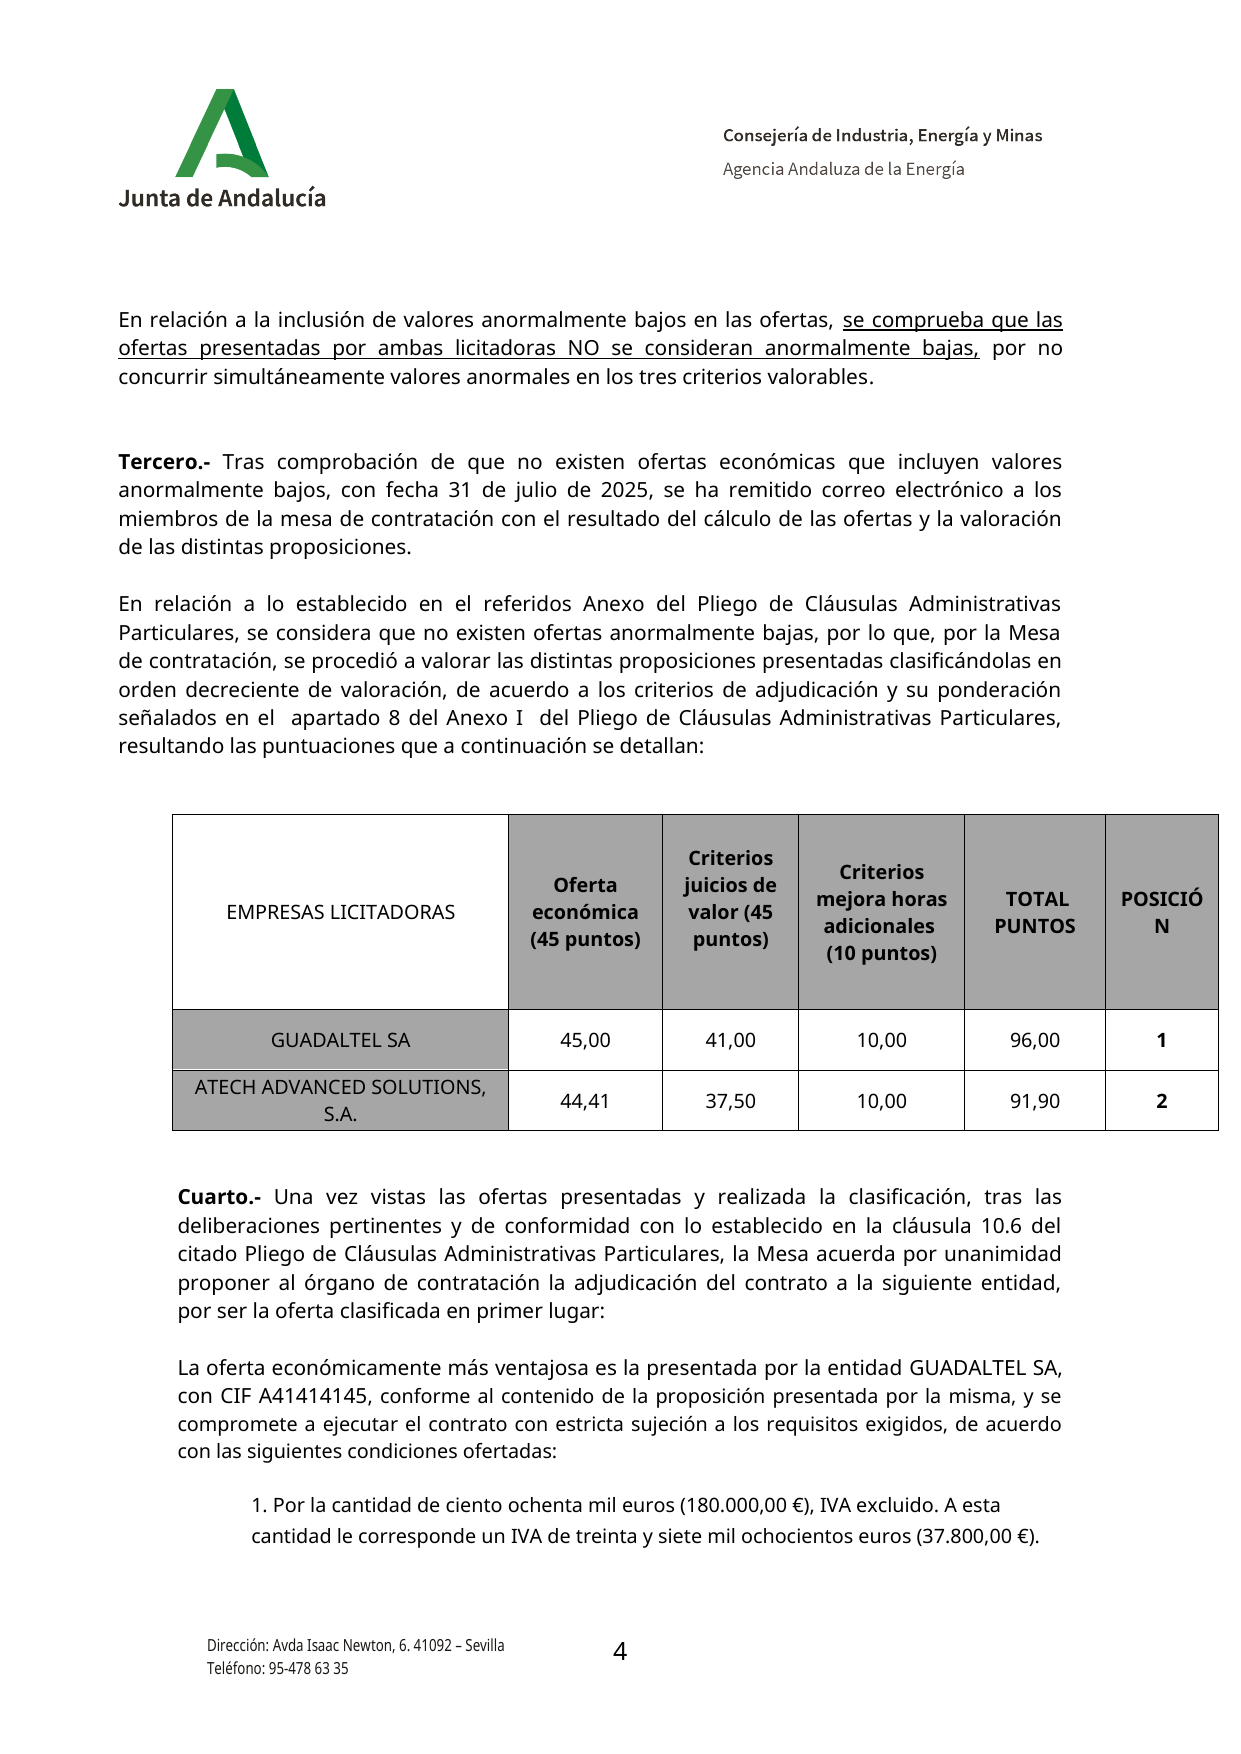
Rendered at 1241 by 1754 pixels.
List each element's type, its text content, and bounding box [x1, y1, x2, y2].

table_cell 37,50 [663, 1071, 798, 1130]
table_header TOTAL PUNTOS [965, 815, 1105, 1009]
text En relación a la inclusión de valores anormalmente bajos en las ofertas, se comprueba que las ofertas presentadas por ambas licitadoras NO se consideran anormalmente bajas, por no concurrir simultáneamente valores anormales en los tres criterios valorables. [118, 305, 1063, 390]
table_cell 45,00 [509, 1010, 662, 1069]
table_cell 10,00 [799, 1010, 964, 1069]
text Cuarto.- Una vez vistas las ofertas presentadas y realizada la clasificación, tras las deliberaciones pertinentes y de conformidad con lo establecido en la cláusula 10.6 del citado Pliego de Cláusulas Administrativas Particulares, la Mesa acuerda por unanimidad proponer al órgano de contratación la adjudicación del contrato a la siguiente entidad, por ser la oferta clasificada en primer lugar: [177, 1182, 1063, 1325]
text La oferta económicamente más ventajosa es la presentada por la entidad GUADALTEL SA, con CIF A41414145, conforme al contenido de la proposición presentada por la misma, y se compromete a ejecutar el contrato con estricta sujeción a los requisitos exigidos, de acuerdo con las siguientes condiciones ofertadas: [177, 1353, 1063, 1464]
table_cell GUADALTEL SA [173, 1010, 508, 1069]
table_cell 41,00 [663, 1010, 798, 1069]
table_header Criterios juicios de valor (45 puntos) [663, 815, 798, 1009]
text 1. Por la cantidad de ciento ochenta mil euros (180.000,00 €), IVA excluido. A esta cantidad le corresponde un IVA de treinta y siete mil ochocientos euros (37.800,00 €). [251, 1491, 1063, 1549]
picture [0, 0, 1241, 217]
table_cell 96,00 [965, 1010, 1105, 1069]
table_header Oferta económica (45 puntos) [509, 815, 662, 1009]
table_cell 2 [1106, 1071, 1218, 1130]
table_cell 1 [1106, 1010, 1218, 1069]
table_header Criterios mejora horas adicionales (10 puntos) [799, 815, 964, 1009]
text Tercero.- Tras comprobación de que no existen ofertas económicas que incluyen valores anormalmente bajos, con fecha 31 de julio de 2025, se ha remitido correo electrónico a los miembros de la mesa de contratación con el resultado del cálculo de las ofertas y la valoración de las distintas proposiciones. [118, 447, 1063, 561]
table_header EMPRESAS LICITADORAS [173, 815, 508, 1009]
table_cell 91,90 [965, 1071, 1105, 1130]
table_cell ATECH ADVANCED SOLUTIONS, S.A. [173, 1071, 508, 1130]
table_cell 10,00 [799, 1071, 964, 1130]
table_cell 44,41 [509, 1071, 662, 1130]
text En relación a lo establecido en el referidos Anexo del Pliego de Cláusulas Administrativas Particulares, se considera que no existen ofertas anormalmente bajas, por lo que, por la Mesa de contratación, se procedió a valorar las distintas proposiciones presentadas clasificándolas en orden decreciente de valoración, de acuerdo a los criterios de adjudicación y su ponderación señalados en el apartado 8 del Anexo I del Pliego de Cláusulas Administrativas Particulares, resultando las puntuaciones que a continuación se detallan: [118, 589, 1063, 760]
table_header POSICIÓN [1106, 815, 1218, 1009]
